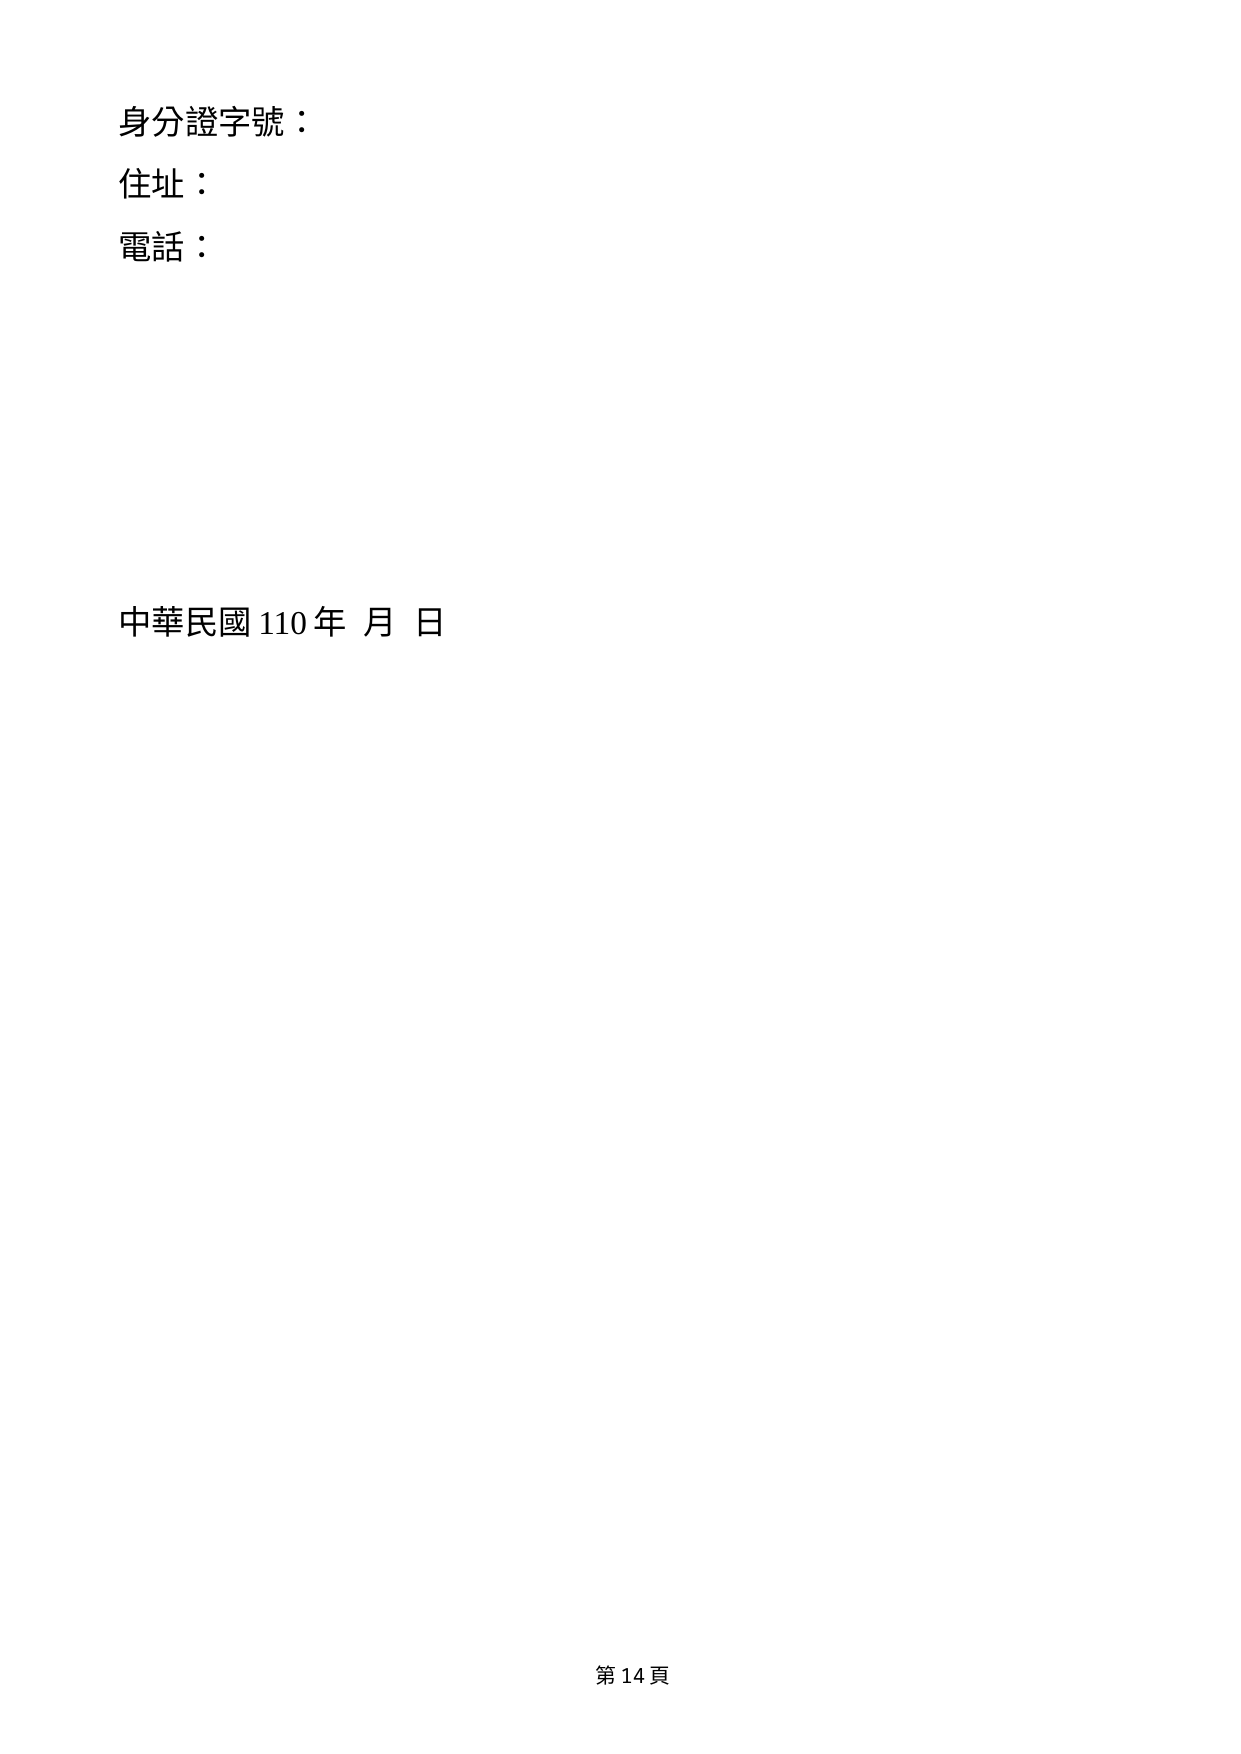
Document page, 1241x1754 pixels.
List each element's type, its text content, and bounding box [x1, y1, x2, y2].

text 住址： [118, 141, 1122, 203]
text 中華民國110年 月 日 [118, 578, 1122, 641]
text 電話： [118, 203, 1122, 266]
text 身分證字號： [118, 78, 1122, 141]
